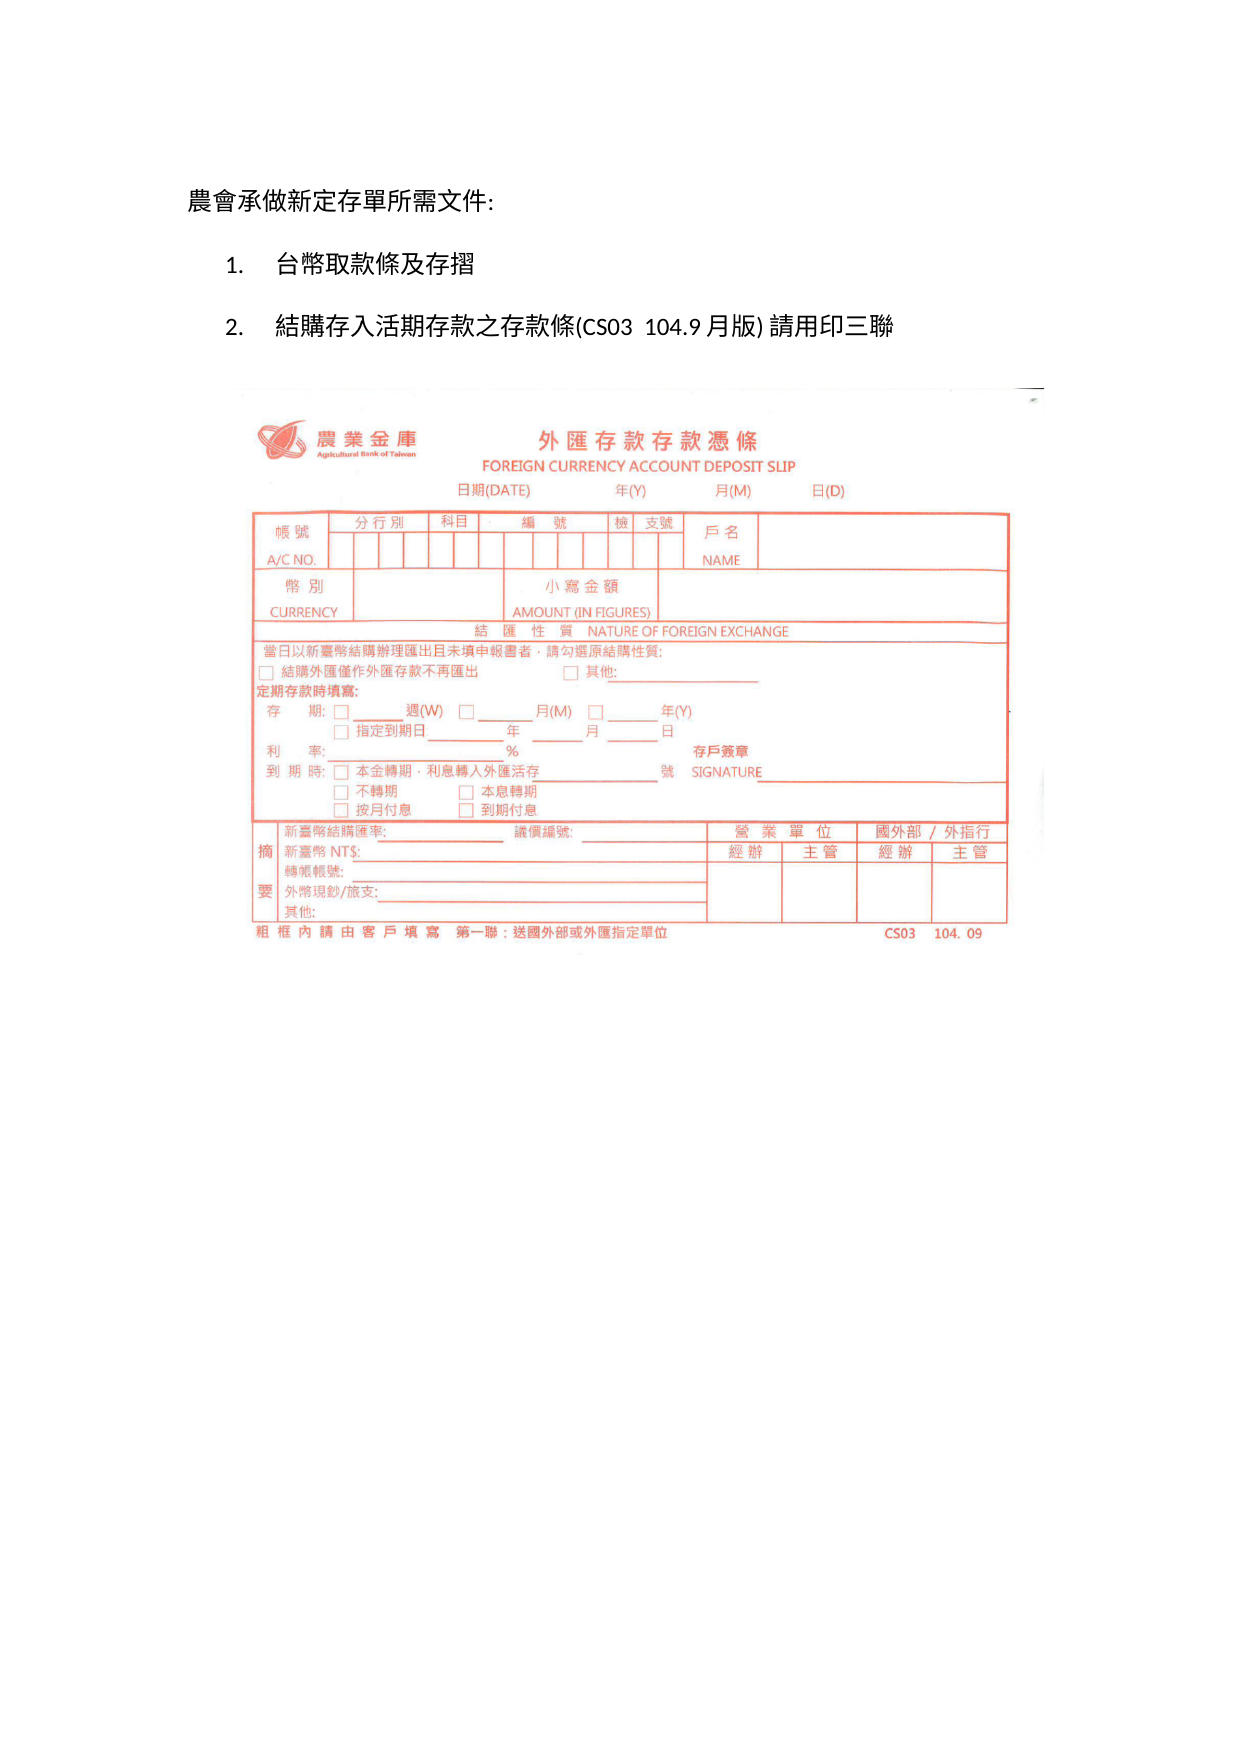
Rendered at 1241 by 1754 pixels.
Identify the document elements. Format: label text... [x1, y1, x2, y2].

text 農會承做新定存單所需文件: [187, 158, 1053, 221]
list 台幣取款條及存摺 [225, 221, 1053, 283]
list 結購存入活期存款之存款條(CS03 104.9月版) 請用印三聯 [225, 283, 1053, 971]
